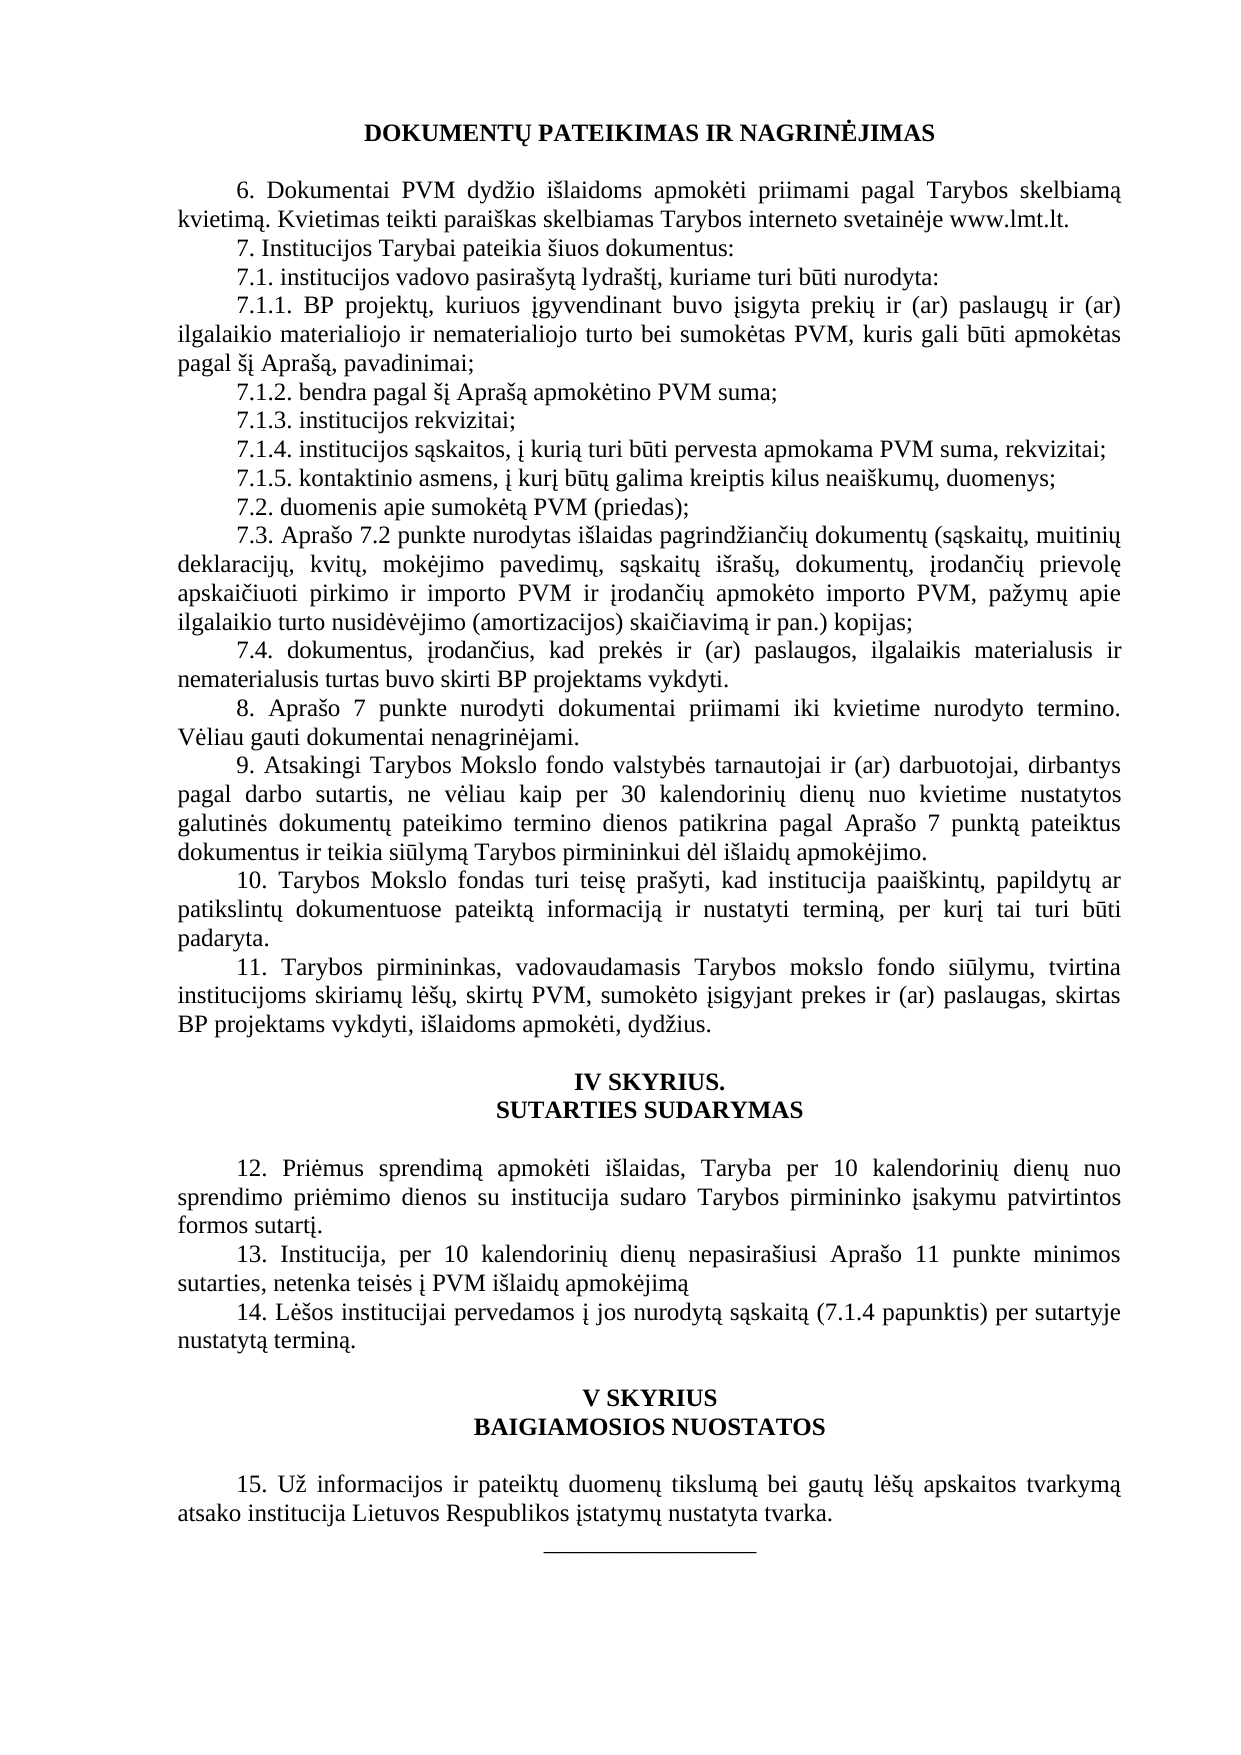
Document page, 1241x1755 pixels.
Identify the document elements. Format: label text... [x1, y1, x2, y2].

text 7.1.1. BP projektų, kuriuos įgyvendinant buvo įsigyta prekių ir (ar) paslaugų ir (ar) ilgalaikio materialiojo ir nematerialiojo turto bei sumokėtas PVM, kuris gali būti apmokėtas pagal šį Aprašą, pavadinimai; [177, 291, 1122, 377]
text V SKYRIUS [177, 1383, 1122, 1412]
text 7.1.5. kontaktinio asmens, į kurį būtų galima kreiptis kilus neaiškumų, duomenys; [177, 463, 1122, 492]
text 7.4. dokumentus, įrodančius, kad prekės ir (ar) paslaugos, ilgalaikis materialusis ir nematerialusis turtas buvo skirti BP projektams vykdyti. [177, 636, 1122, 693]
text 9. Atsakingi Tarybos Mokslo fondo valstybės tarnautojai ir (ar) darbuotojai, dirbantys pagal darbo sutartis, ne vėliau kaip per 30 kalendorinių dienų nuo kvietime nustatytos galutinės dokumentų pateikimo termino dienos patikrina pagal Aprašo 7 punktą pateiktus dokumentus ir teikia siūlymą Tarybos pirmininkui dėl išlaidų apmokėjimo. [177, 751, 1122, 866]
text 7.1. institucijos vadovo pasirašytą lydraštį, kuriame turi būti nurodyta: [177, 262, 1122, 291]
text SUTARTIES SUDARYMAS [177, 1096, 1122, 1124]
text BAIGIAMOSIOS NUOSTATOS [177, 1412, 1122, 1441]
text 15. Už informacijos ir pateiktų duomenų tikslumą bei gautų lėšų apskaitos tvarkymą atsako institucija Lietuvos Respublikos įstatymų nustatyta tvarka. [177, 1469, 1122, 1527]
text 14. Lėšos institucijai pervedamos į jos nurodytą sąskaitą (7.1.4 papunktis) per sutartyje nustatytą terminą. [177, 1297, 1122, 1354]
text 8. Aprašo 7 punkte nurodyti dokumentai priimami iki kvietime nurodyto termino. Vėliau gauti dokumentai nenagrinėjami. [177, 693, 1122, 751]
text _________________ [177, 1527, 1122, 1556]
text 7.2. duomenis apie sumokėtą PVM (priedas); [177, 492, 1122, 521]
text 7.3. Aprašo 7.2 punkte nurodytas išlaidas pagrindžiančių dokumentų (sąskaitų, muitinių deklaracijų, kvitų, mokėjimo pavedimų, sąskaitų išrašų, dokumentų, įrodančių prievolę apskaičiuoti pirkimo ir importo PVM ir įrodančių apmokėto importo PVM, pažymų apie ilgalaikio turto nusidėvėjimo (amortizacijos) skaičiavimą ir pan.) kopijas; [177, 521, 1122, 636]
text 6. Dokumentai PVM dydžio išlaidoms apmokėti priimami pagal Tarybos skelbiamą kvietimą. Kvietimas teikti paraiškas skelbiamas Tarybos interneto svetainėje www.lmt.lt. [177, 176, 1122, 233]
text 10. Tarybos Mokslo fondas turi teisę prašyti, kad institucija paaiškintų, papildytų ar patikslintų dokumentuose pateiktą informaciją ir nustatyti terminą, per kurį tai turi būti padaryta. [177, 866, 1122, 952]
text 7.1.3. institucijos rekvizitai; [177, 406, 1122, 434]
text 7. Institucijos Tarybai pateikia šiuos dokumentus: [177, 233, 1122, 262]
text DOKUMENTŲ PATEIKIMAS IR NAGRINĖJIMAS [177, 118, 1122, 147]
text IV SKYRIUS. [177, 1067, 1122, 1096]
text 13. Institucija, per 10 kalendorinių dienų nepasirašiusi Aprašo 11 punkte minimos sutarties, netenka teisės į PVM išlaidų apmokėjimą [177, 1239, 1122, 1297]
text 7.1.4. institucijos sąskaitos, į kurią turi būti pervesta apmokama PVM suma, rekvizitai; [177, 434, 1122, 463]
text 12. Priėmus sprendimą apmokėti išlaidas, Taryba per 10 kalendorinių dienų nuo sprendimo priėmimo dienos su institucija sudaro Tarybos pirmininko įsakymu patvirtintos formos sutartį. [177, 1153, 1122, 1239]
text 11. Tarybos pirmininkas, vadovaudamasis Tarybos mokslo fondo siūlymu, tvirtina institucijoms skiriamų lėšų, skirtų PVM, sumokėto įsigyjant prekes ir (ar) paslaugas, skirtas BP projektams vykdyti, išlaidoms apmokėti, dydžius. [177, 952, 1122, 1038]
text 7.1.2. bendra pagal šį Aprašą apmokėtino PVM suma; [177, 377, 1122, 406]
